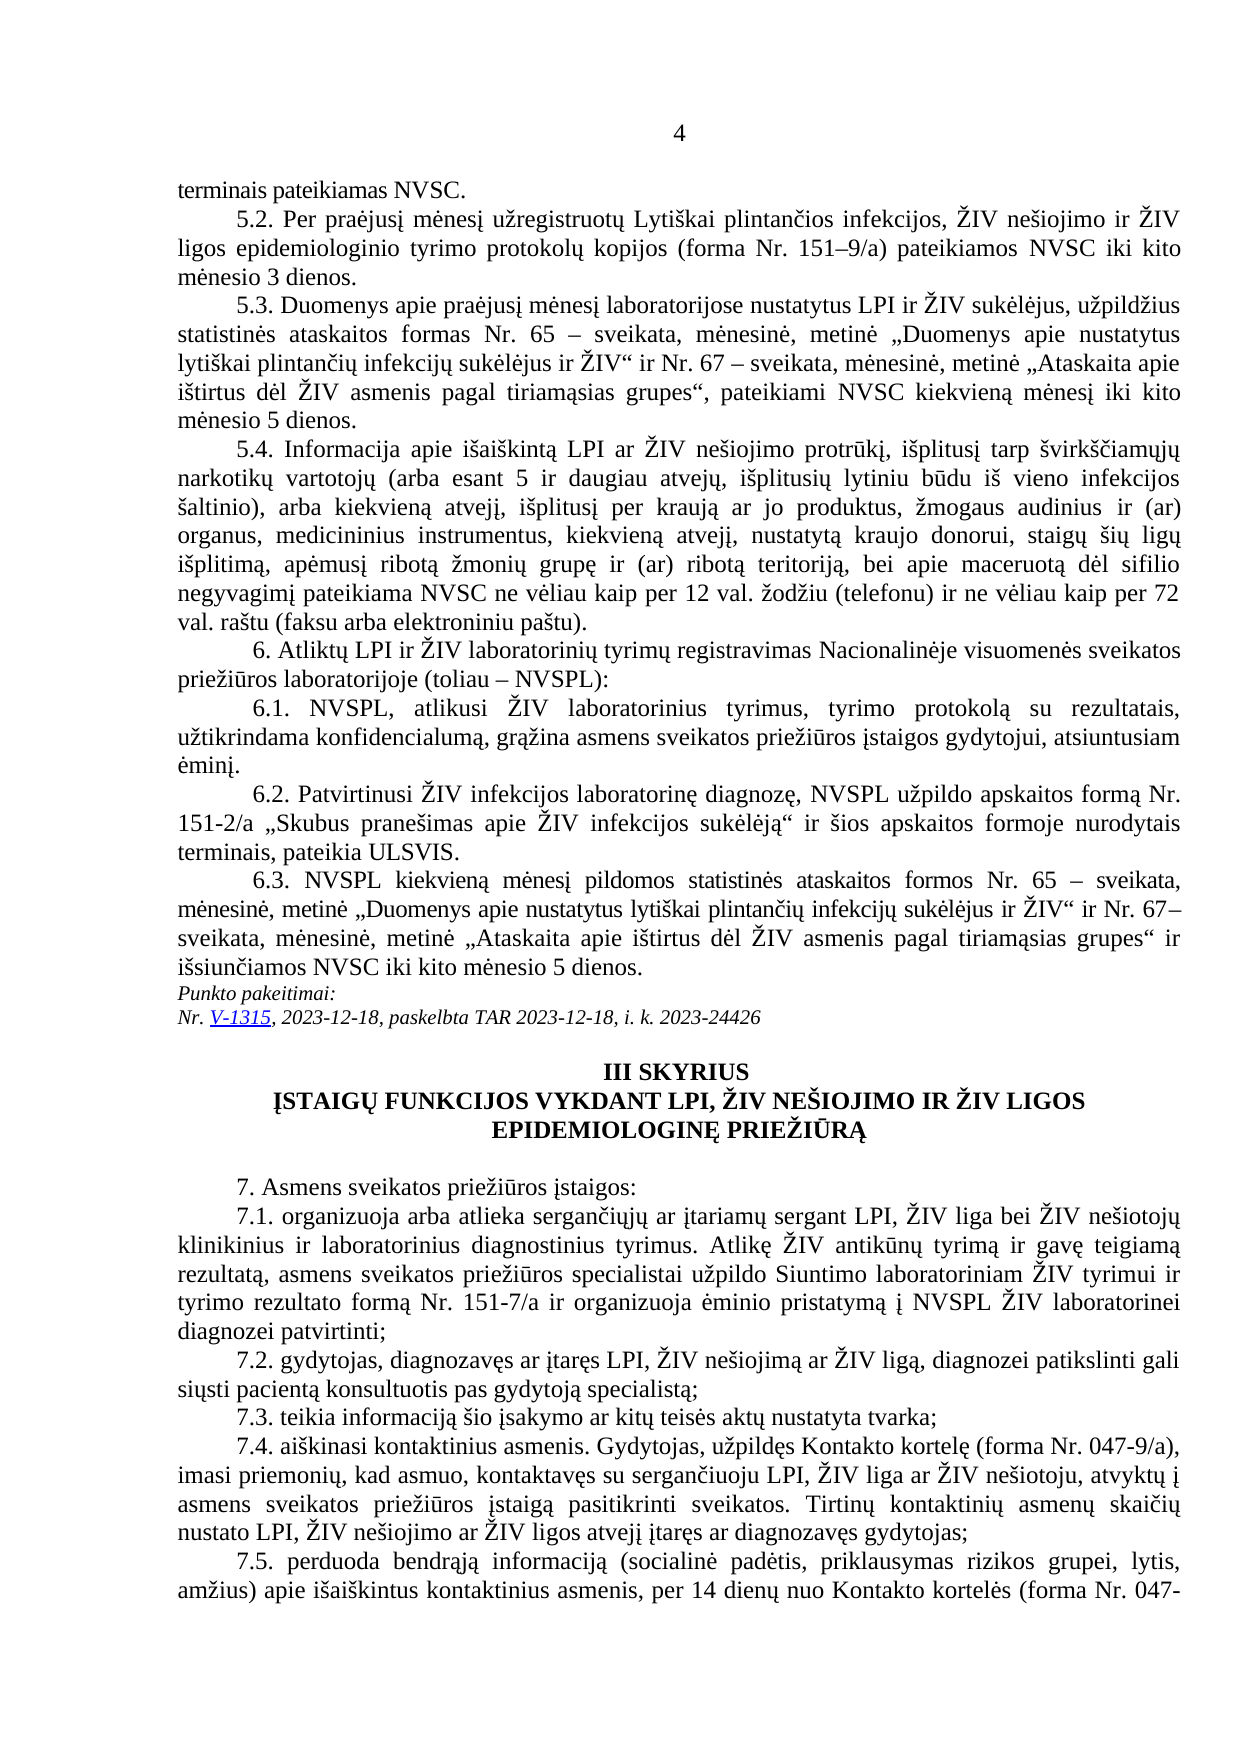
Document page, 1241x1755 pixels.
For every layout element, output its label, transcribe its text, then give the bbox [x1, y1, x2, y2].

text terminais pateikiamas NVSC. [177, 176, 1181, 204]
text 7.3. teikia informaciją šio įsakymo ar kitų teisės aktų nustatyta tvarka; [177, 1402, 1181, 1431]
text 7.1. organizuoja arba atlieka sergančiųjų ar įtariamų sergant LPI, ŽIV liga bei ŽIV nešiotojų klinikinius ir laboratorinius diagnostinius tyrimus. Atlikę ŽIV antikūnų tyrimą ir gavę teigiamą rezultatą, asmens sveikatos priežiūros specialistai užpildo Siuntimo laboratoriniam ŽIV tyrimui ir tyrimo rezultato formą Nr. 151-7/a ir organizuoja ėminio pristatymą į NVSPL ŽIV laboratorinei diagnozei patvirtinti; [177, 1201, 1181, 1345]
text 6. Atliktų LPI ir ŽIV laboratorinių tyrimų registravimas Nacionalinėje visuomenės sveikatos priežiūros laboratorijoje (toliau – NVSPL): [177, 636, 1181, 693]
text 6.2. Patvirtinusi ŽIV infekcijos laboratorinę diagnozę, NVSPL užpildo apskaitos formą Nr. 151-2/a „Skubus pranešimas apie ŽIV infekcijos sukėlėją“ ir šios apskaitos formoje nurodytais terminais, pateikia ULSVIS. [177, 779, 1181, 866]
text 7. Asmens sveikatos priežiūros įstaigos: [177, 1172, 1181, 1201]
text 5.4. Informacija apie išaiškintą LPI ar ŽIV nešiojimo protrūkį, išplitusį tarp švirkščiamųjų narkotikų vartotojų (arba esant 5 ir daugiau atvejų, išplitusių lytiniu būdu iš vieno infekcijos šaltinio), arba kiekvieną atvejį, išplitusį per kraują ar jo produktus, žmogaus audinius ir (ar) organus, medicininius instrumentus, kiekvieną atvejį, nustatytą kraujo donorui, staigų šių ligų išplitimą, apėmusį ribotą žmonių grupę ir (ar) ribotą teritoriją, bei apie maceruotą dėl sifilio negyvagimį pateikiama NVSC ne vėliau kaip per 12 val. žodžiu (telefonu) ir ne vėliau kaip per 72 val. raštu (faksu arba elektroniniu paštu). [177, 434, 1181, 636]
text 6.1. NVSPL, atlikusi ŽIV laboratorinius tyrimus, tyrimo protokolą su rezultatais, užtikrindama konfidencialumą, grąžina asmens sveikatos priežiūros įstaigos gydytojui, atsiuntusiam ėminį. [177, 693, 1181, 779]
text 7.4. aiškinasi kontaktinius asmenis. Gydytojas, užpildęs Kontakto kortelę (forma Nr. 047-9/a), imasi priemonių, kad asmuo, kontaktavęs su sergančiuoju LPI, ŽIV liga ar ŽIV nešiotoju, atvyktų į asmens sveikatos priežiūros įstaigą pasitikrinti sveikatos. Tirtinų kontaktinių asmenų skaičių nustato LPI, ŽIV nešiojimo ar ŽIV ligos atvejį įtaręs ar diagnozavęs gydytojas; [177, 1431, 1181, 1546]
text Nr. V-1315, 2023-12-18, paskelbta TAR 2023-12-18, i. k. 2023-24426 [177, 1005, 1181, 1029]
text 7.2. gydytojas, diagnozavęs ar įtaręs LPI, ŽIV nešiojimą ar ŽIV ligą, diagnozei patikslinti gali siųsti pacientą konsultuotis pas gydytoją specialistą; [177, 1345, 1181, 1402]
text 7.5. perduoda bendrąją informaciją (socialinė padėtis, priklausymas rizikos grupei, lytis, amžius) apie išaiškintus kontaktinius asmenis, per 14 dienų nuo Kontakto kortelės (forma Nr. 047- [177, 1546, 1181, 1604]
text 6.3. NVSPL kiekvieną mėnesį pildomos statistinės ataskaitos formos Nr. 65 – sveikata, mėnesinė, metinė „Duomenys apie nustatytus lytiškai plintančių infekcijų sukėlėjus ir ŽIV“ ir Nr. 67– sveikata, mėnesinė, metinė „Ataskaita apie ištirtus dėl ŽIV asmenis pagal tiriamąsias grupes“ ir išsiunčiamos NVSC iki kito mėnesio 5 dienos. [177, 866, 1181, 981]
text 5.2. Per praėjusį mėnesį užregistruotų Lytiškai plintančios infekcijos, ŽIV nešiojimo ir ŽIV ligos epidemiologinio tyrimo protokolų kopijos (forma Nr. 151–9/a) pateikiamos NVSC iki kito mėnesio 3 dienos. [177, 204, 1181, 291]
text 5.3. Duomenys apie praėjusį mėnesį laboratorijose nustatytus LPI ir ŽIV sukėlėjus, užpildžius statistinės ataskaitos formas Nr. 65 – sveikata, mėnesinė, metinė „Duomenys apie nustatytus lytiškai plintančių infekcijų sukėlėjus ir ŽIV“ ir Nr. 67 – sveikata, mėnesinė, metinė „Ataskaita apie ištirtus dėl ŽIV asmenis pagal tiriamąsias grupes“, pateikiami NVSC kiekvieną mėnesį iki kito mėnesio 5 dienos. [177, 291, 1181, 434]
text Punkto pakeitimai: [177, 981, 1181, 1005]
text III SKYRIUS ĮSTAIGŲ FUNKCIJOS VYKDANT LPI, ŽIV NEŠIOJIMO IR ŽIV LIGOS EPIDEMIOLOGINĘ PRIEŽIŪRĄ [177, 1057, 1181, 1144]
